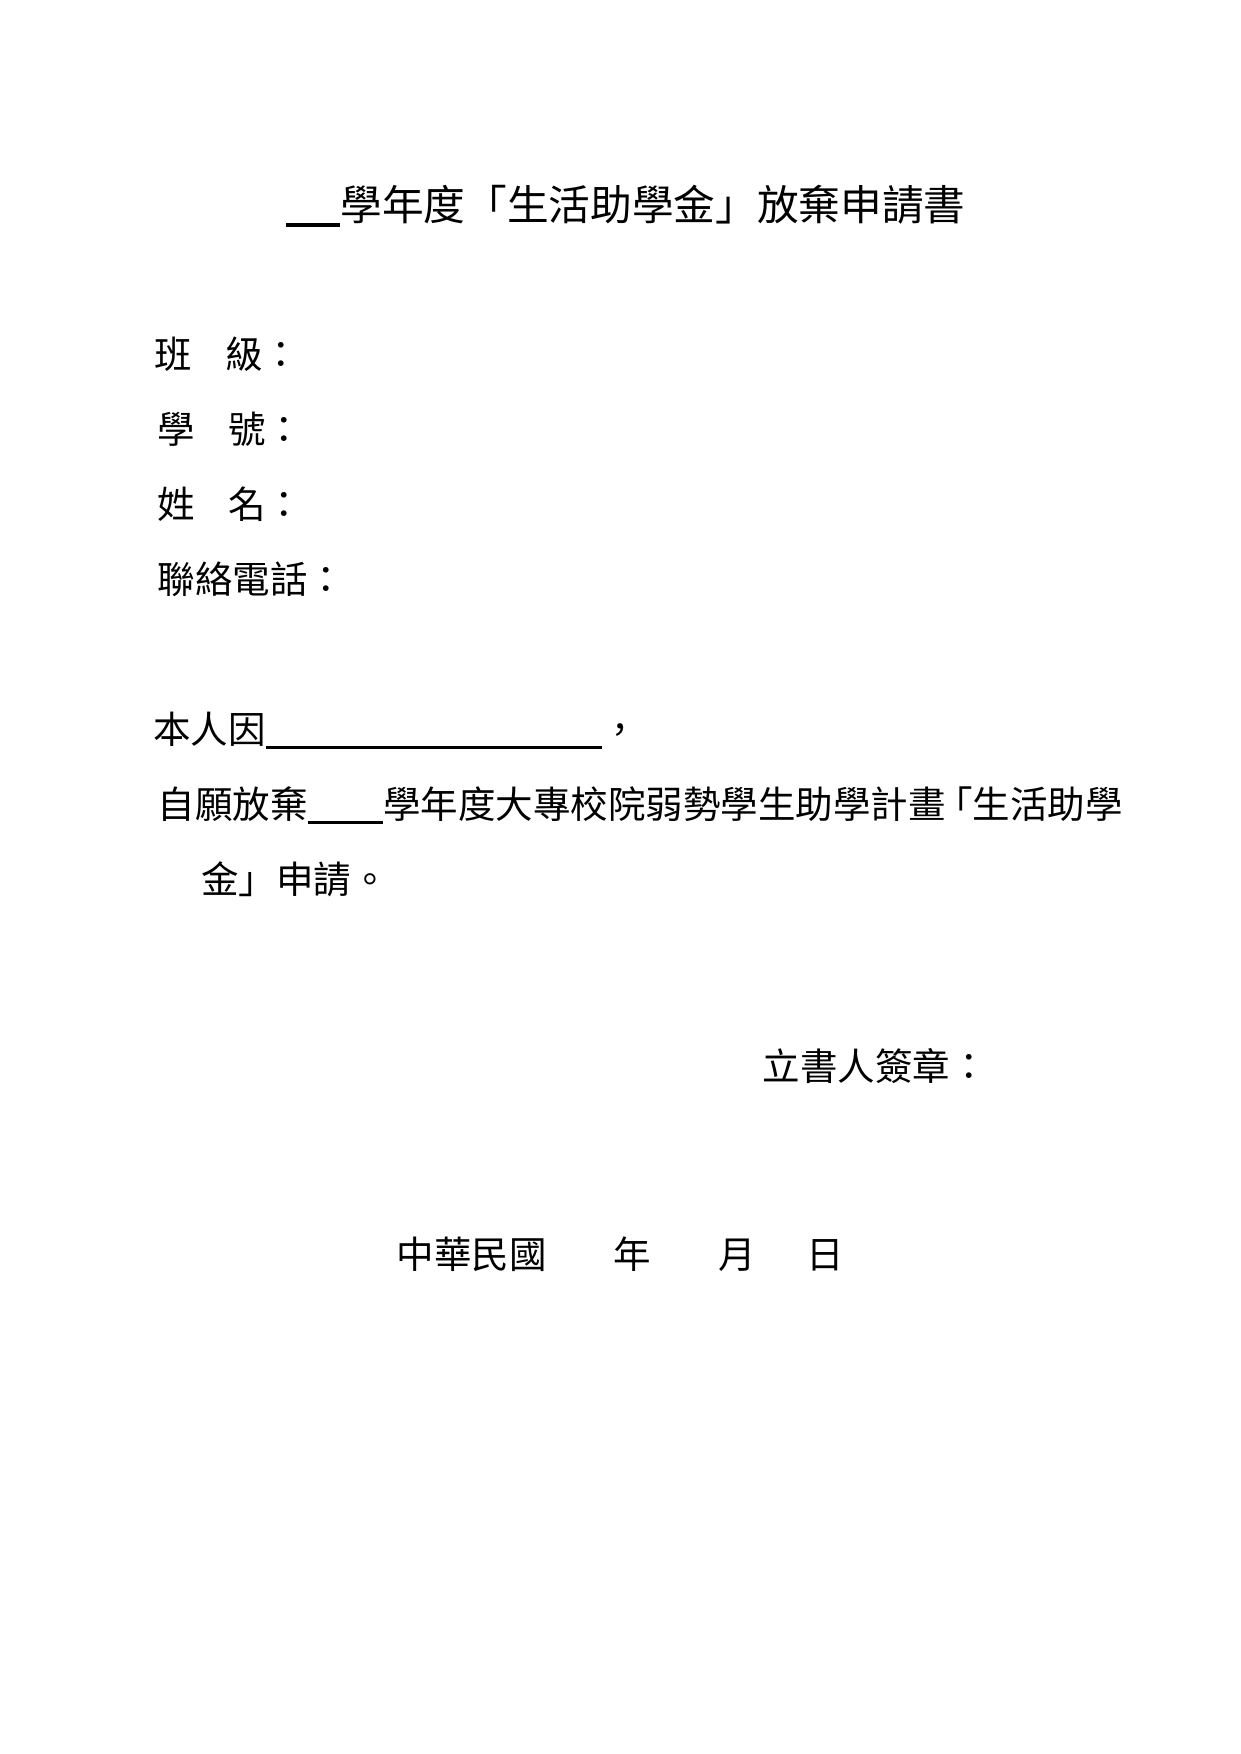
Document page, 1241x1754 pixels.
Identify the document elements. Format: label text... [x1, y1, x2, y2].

text 學年度「生活助學金」放棄申請書 [118, 164, 1122, 239]
text 聯絡電話： [118, 539, 1122, 614]
text 班 級： [118, 314, 1122, 389]
text 中華民國 年 月 日 [118, 1214, 1122, 1289]
text 立書人簽章： [118, 1027, 1122, 1102]
text 本人因 ， [118, 689, 1122, 764]
text 姓 名： [118, 464, 1122, 539]
text 學 號： [118, 389, 1122, 464]
text 自願放棄 學年度大專校院弱勢學生助學計畫「生活助學金」申請。 [118, 764, 1122, 914]
